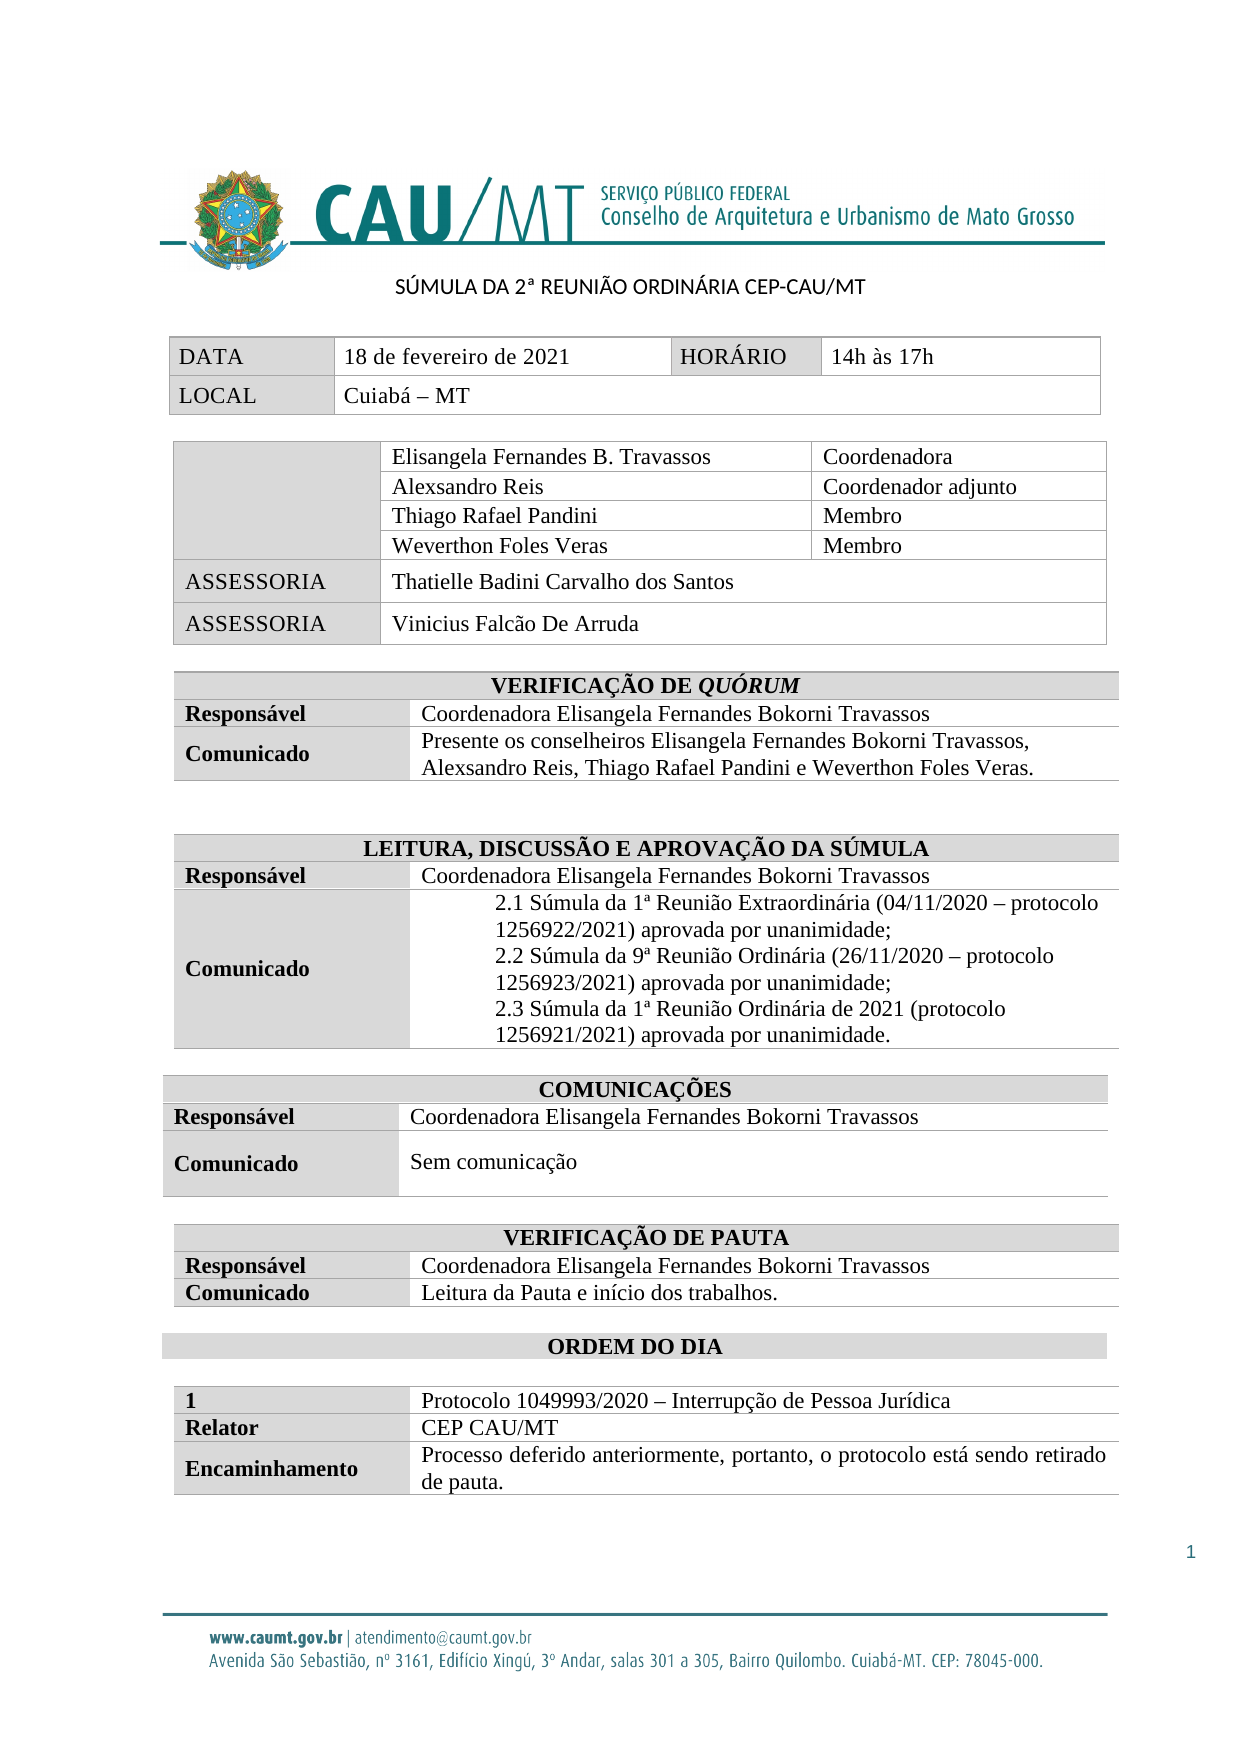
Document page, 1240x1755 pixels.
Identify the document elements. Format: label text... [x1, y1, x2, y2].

table_cell Leitura da Pauta e início dos trabalhos. [410, 1279, 1119, 1306]
table_header [174, 442, 380, 559]
table_header DATA [170, 338, 334, 375]
table_cell Membro [812, 531, 1106, 559]
table_cell Coordenadora Elisangela Fernandes Bokorni Travassos [410, 862, 1119, 888]
table_cell Responsável [174, 1252, 410, 1278]
table_cell Comunicado [174, 727, 410, 780]
table_cell Coordenadora Elisangela Fernandes Bokorni Travassos [410, 1252, 1119, 1278]
table_cell Membro [812, 501, 1106, 530]
table_header VERIFICAÇÃO DE PAUTA [174, 1225, 1119, 1251]
table_cell Encaminhamento [174, 1442, 410, 1494]
text ORDEM DO DIA [162, 1333, 1107, 1359]
table_cell 2.1 Súmula da 1ª Reunião Extraordinária (04/11/2020 – protocolo 1256922/2021) aprovada por unanimidade; 2.2 Súmula da 9ª Reunião Ordinária (26/11/2020 – protocolo 1256923/2021) aprovada por unanimidade; 2.3 Súmula da 1ª Reunião Ordinária de 2021 (protocolo 1256921/2021) aprovada por unanimidade. [410, 890, 1119, 1048]
table_header 14h às 17h [822, 338, 1100, 375]
table_cell Thatielle Badini Carvalho dos Santos [381, 560, 1106, 602]
table_cell Processo deferido anteriormente, portanto, o protocolo está sendo retirado de pauta. [410, 1442, 1119, 1494]
table_cell Weverthon Foles Veras [381, 531, 811, 559]
table_cell Cuiabá – MT [335, 376, 1100, 414]
table_cell Responsável [163, 1104, 399, 1130]
table_header Protocolo 1049993/2020 – Interrupção de Pessoa Jurídica [410, 1387, 1119, 1413]
table_cell Comunicado [163, 1131, 399, 1196]
table_cell Presente os conselheiros Elisangela Fernandes Bokorni Travassos, Alexsandro Reis, Thiago Rafael Pandini e Weverthon Foles Veras. [410, 727, 1119, 780]
table_header Elisangela Fernandes B. Travassos [381, 442, 811, 471]
table_cell Comunicado [174, 1279, 410, 1306]
table_cell LOCAL [170, 376, 334, 414]
table_header 18 de fevereiro de 2021 [335, 338, 671, 375]
table_cell Sem comunicação [399, 1131, 1108, 1196]
table_cell Coordenadora Elisangela Fernandes Bokorni Travassos [410, 700, 1119, 726]
table_cell Alexsandro Reis [381, 472, 811, 500]
table_header 1 [174, 1387, 410, 1413]
table_header LEITURA, DISCUSSÃO E APROVAÇÃO DA SÚMULA [174, 835, 1119, 861]
table_cell Responsável [174, 862, 410, 888]
table_cell Vinicius Falcão De Arruda [381, 603, 1106, 644]
table_cell Assessoria [174, 603, 380, 644]
table_cell Coordenadora Elisangela Fernandes Bokorni Travassos [399, 1104, 1108, 1130]
table_cell Relator [174, 1414, 410, 1441]
table_cell Thiago Rafael Pandini [381, 501, 811, 530]
table_cell Assessoria [174, 560, 380, 602]
table_cell Comunicado [174, 890, 410, 1048]
table_header COMUNICAÇÕES [163, 1076, 1108, 1102]
table_header Coordenadora [812, 442, 1106, 471]
table_header HORÁRIO [672, 338, 821, 375]
table_cell Responsável [174, 700, 410, 726]
table_cell CEP CAU/MT [410, 1414, 1119, 1441]
table_header VERIFICAÇÃO DE QUÓRUM [174, 673, 1119, 699]
table_cell Coordenador adjunto [812, 472, 1106, 500]
